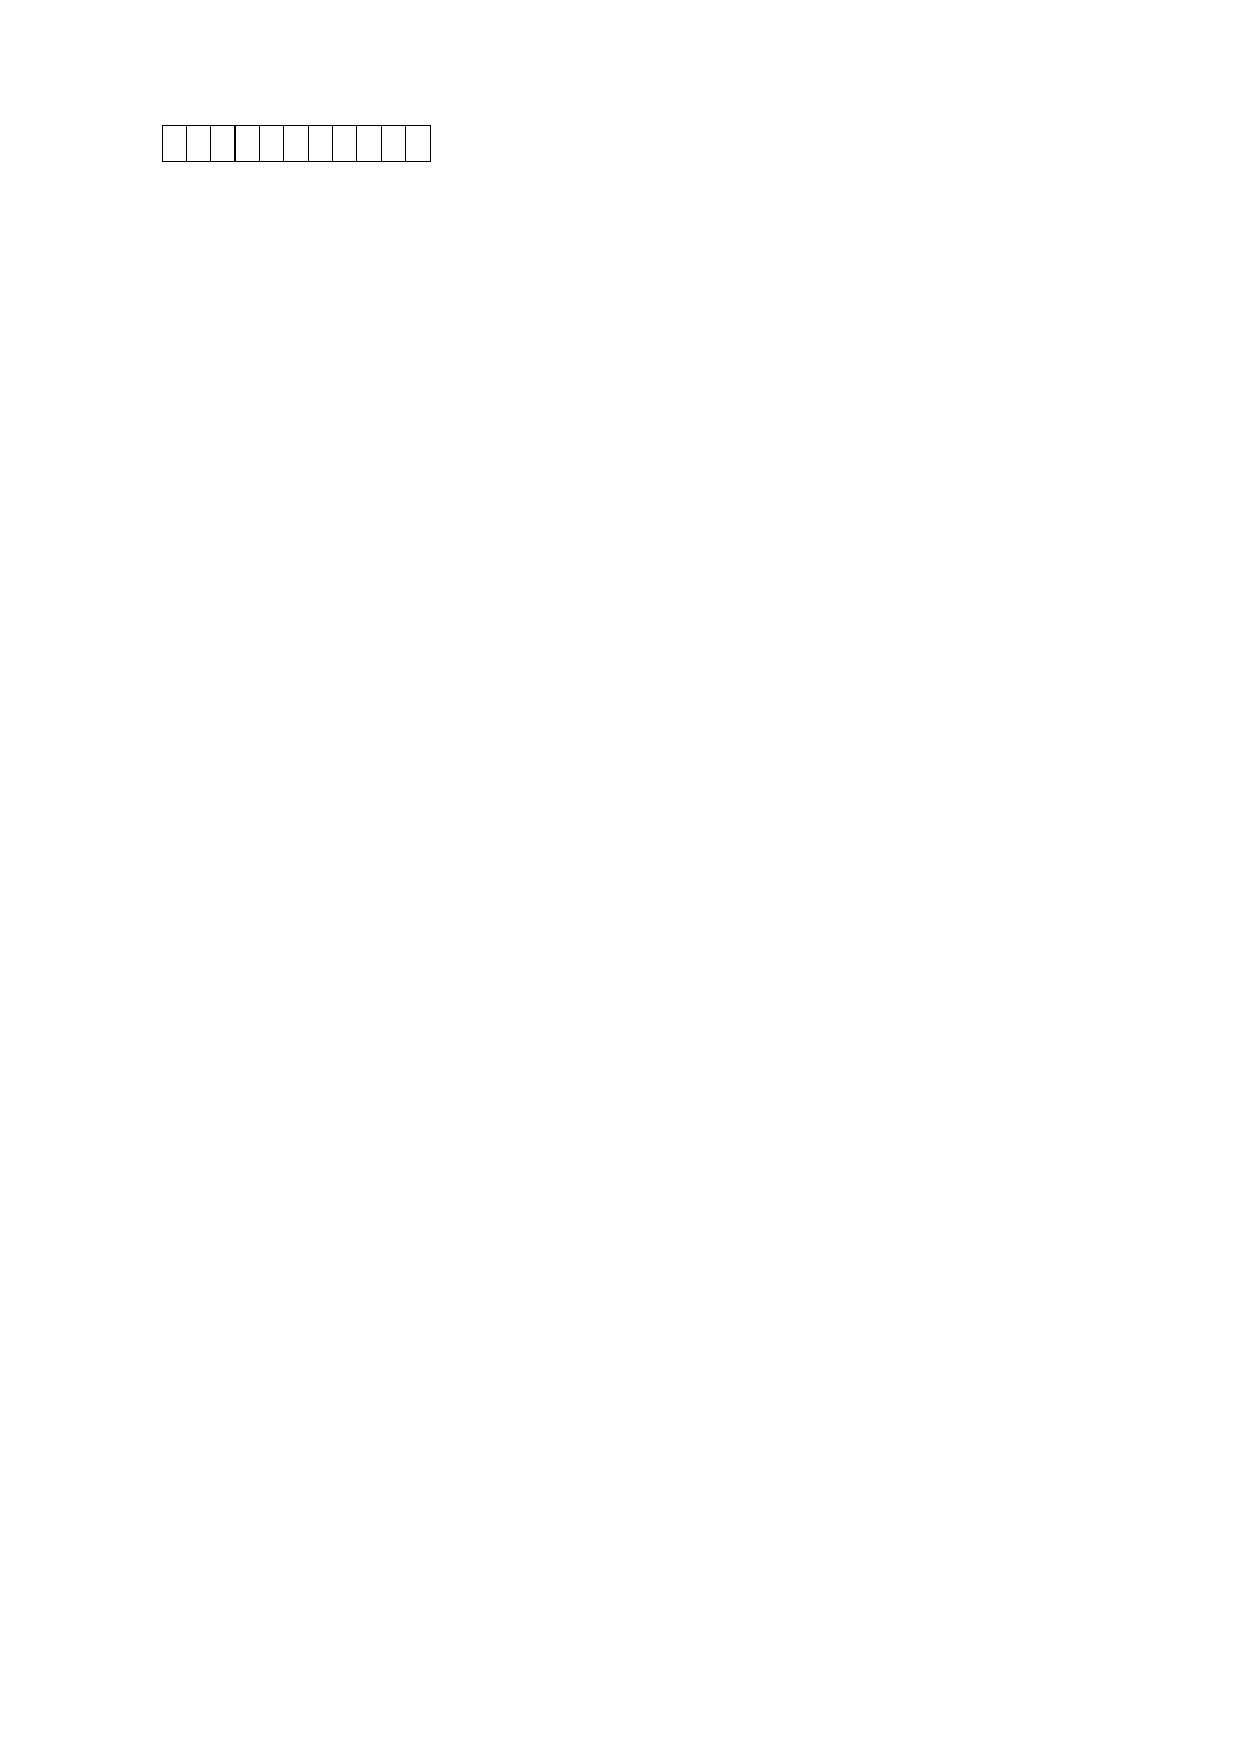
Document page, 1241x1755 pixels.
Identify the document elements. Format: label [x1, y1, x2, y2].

table_header [236, 126, 259, 161]
table_header [284, 126, 308, 161]
table_header [333, 126, 356, 161]
table_header [309, 126, 332, 161]
table_header [357, 126, 381, 161]
table_header [382, 126, 405, 161]
table_header [406, 126, 430, 161]
table_header [260, 126, 283, 161]
table_header [163, 126, 186, 161]
table_header [211, 126, 234, 161]
table_header [187, 126, 210, 161]
